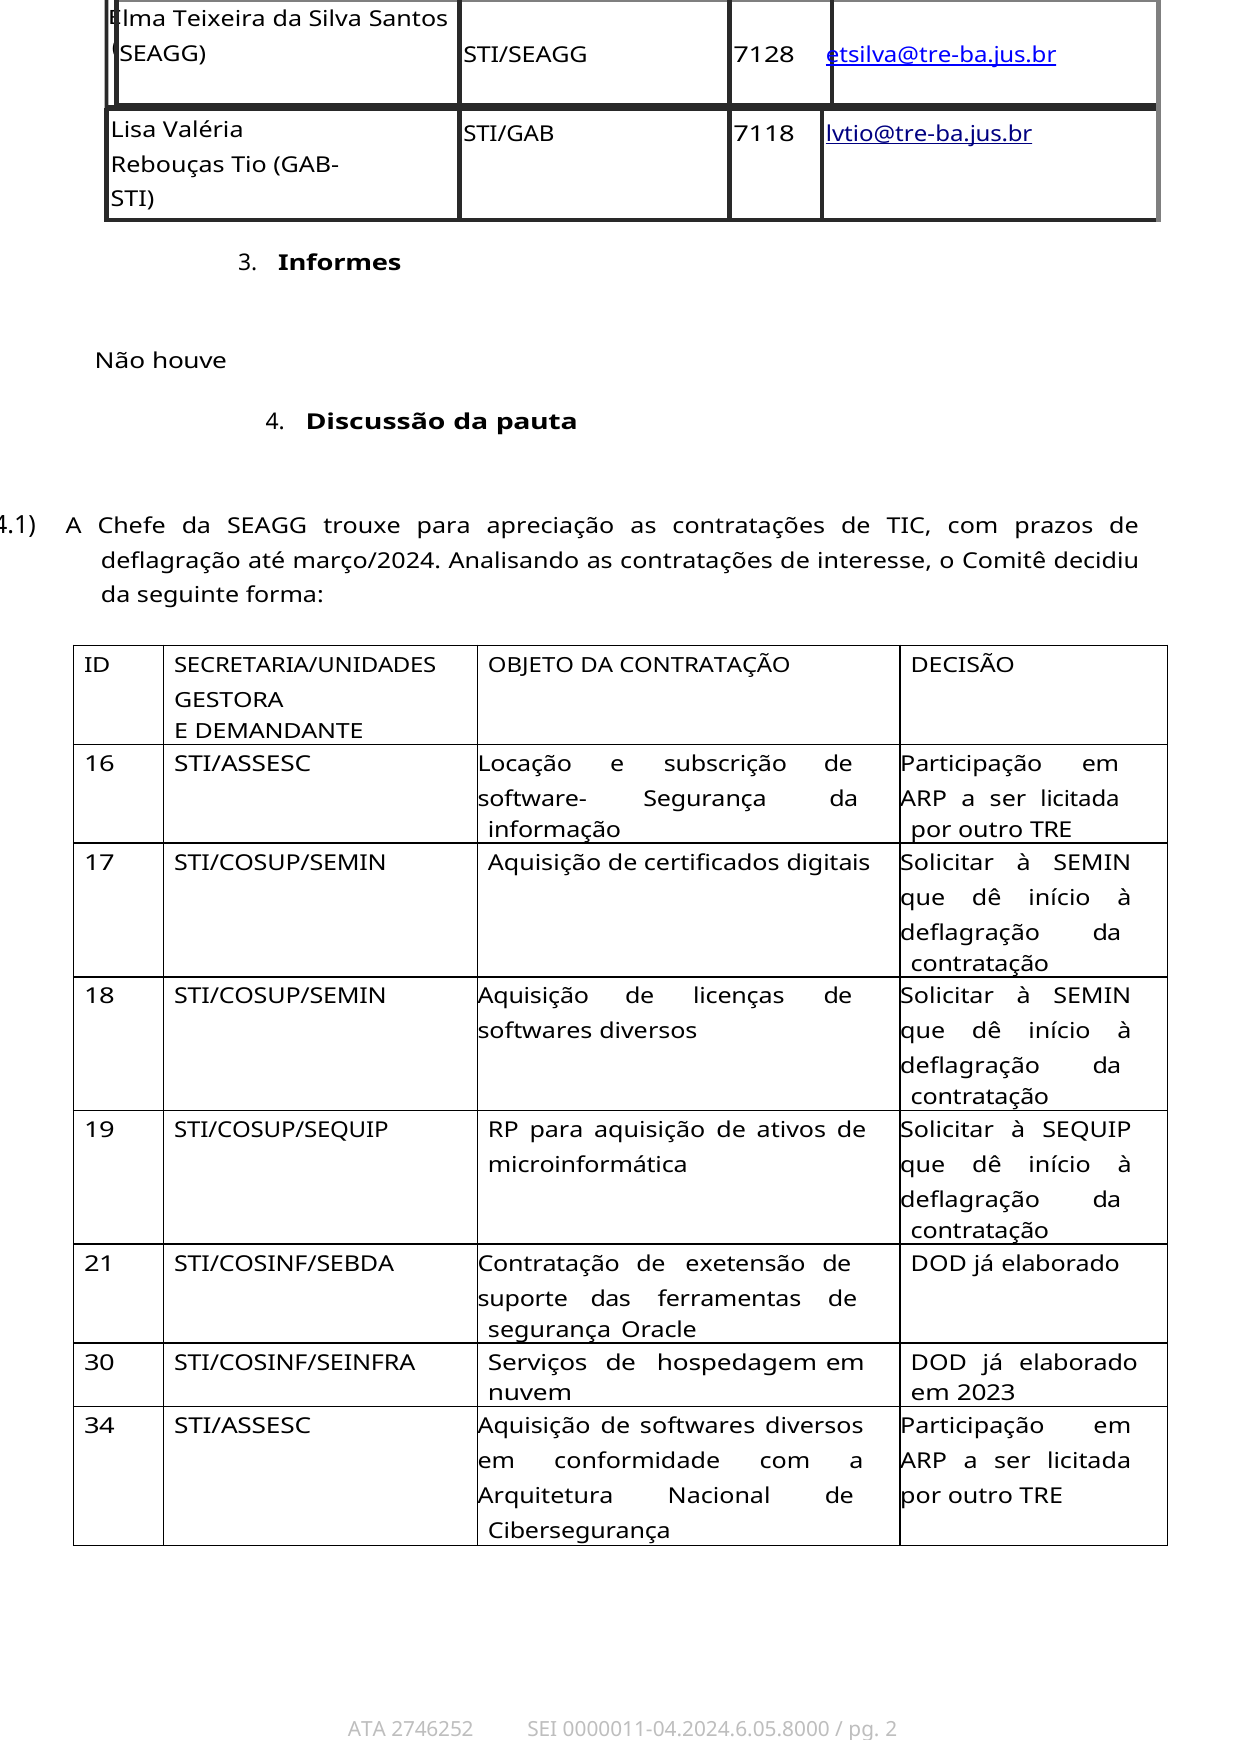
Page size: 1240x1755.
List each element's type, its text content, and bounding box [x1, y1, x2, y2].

table_cell STI/ASSESC [164, 745, 477, 842]
table_cell 21 [74, 1245, 163, 1342]
table_header Lisa Valéria Rebouças Tio (GAB- STI) [109, 111, 457, 218]
table_header SECRETARIA/UNIDADES GESTORA E DEMANDANTE [164, 646, 477, 743]
table_cell STI/COSINF/SEINFRA [164, 1344, 477, 1406]
table_cell RP para aquisição de ativos de microinformática [478, 1111, 899, 1243]
list A Chefe da SEAGG trouxe para apreciação as contratações de TIC, com prazos de deflagração até março/2024. Analisando as contratações de interesse, o Comitê decidiu da seguinte forma: [2, 506, 1140, 609]
table_cell STI/COSUP/SEMIN [164, 978, 477, 1109]
table_cell 30 [74, 1344, 163, 1406]
table_header DECISÃO [901, 646, 1167, 743]
table_cell STI/ASSESC [164, 1407, 477, 1544]
table_header 7118 [732, 111, 820, 218]
table_cell 17 [74, 844, 163, 976]
table_cell STI/COSINF/SEBDA [164, 1245, 477, 1342]
table_header STI/GAB [462, 111, 727, 218]
table_cell Aquisição de softwares diversos em conformidade com a Arquitetura Nacional de Cibersegurança [478, 1407, 899, 1544]
table_cell lma Teixeira da Silva Santos SEAGG) [119, 2, 457, 103]
table_cell Solicitar à SEQUIP que dê início à deflagração da contratação [901, 1111, 1167, 1243]
table_header OBJETO DA CONTRATAÇÃO [478, 646, 899, 743]
table_cell Participação em ARP a ser licitada por outro TRE [901, 745, 1167, 842]
table_cell STI/COSUP/SEMIN [164, 844, 477, 976]
table_cell 7128 [732, 2, 830, 103]
table_cell 19 [74, 1111, 163, 1243]
table_cell STI/COSUP/SEQUIP [164, 1111, 477, 1243]
table_cell Serviços de hospedagem em nuvem [478, 1344, 899, 1406]
table_cell Locação e subscrição de software- Segurança da informação [478, 745, 899, 842]
table_cell Solicitar à SEMIN que dê início à deflagração da contratação [901, 844, 1167, 976]
table_cell Aquisição de certificados digitais [478, 844, 899, 976]
table_cell Solicitar à SEMIN que dê início à deflagração da contratação [901, 978, 1167, 1109]
table_cell DOD já elaborado [901, 1245, 1167, 1342]
table_cell STI/SEAGG [462, 2, 727, 103]
table_cell etsilva@tre-ba.jus.br [834, 2, 1156, 103]
table_cell 16 [74, 745, 163, 842]
list Informes [238, 246, 1179, 277]
table_cell 18 [74, 978, 163, 1109]
table_cell Aquisição de licenças de softwares diversos [478, 978, 899, 1109]
table_header lvtio@tre-ba.jus.br [824, 111, 1156, 218]
list Discussão da pauta [265, 404, 1179, 436]
table_cell Contratação de exetensão de suporte das ferramentas de segurança Oracle [478, 1245, 899, 1342]
table_cell DOD já elaborado em 2023 [901, 1344, 1167, 1406]
table_header ID [74, 646, 163, 743]
text Não houve [94, 344, 1179, 374]
table_cell Participação em ARP a ser licitada por outro TRE [901, 1407, 1167, 1544]
table_cell 34 [74, 1407, 163, 1544]
